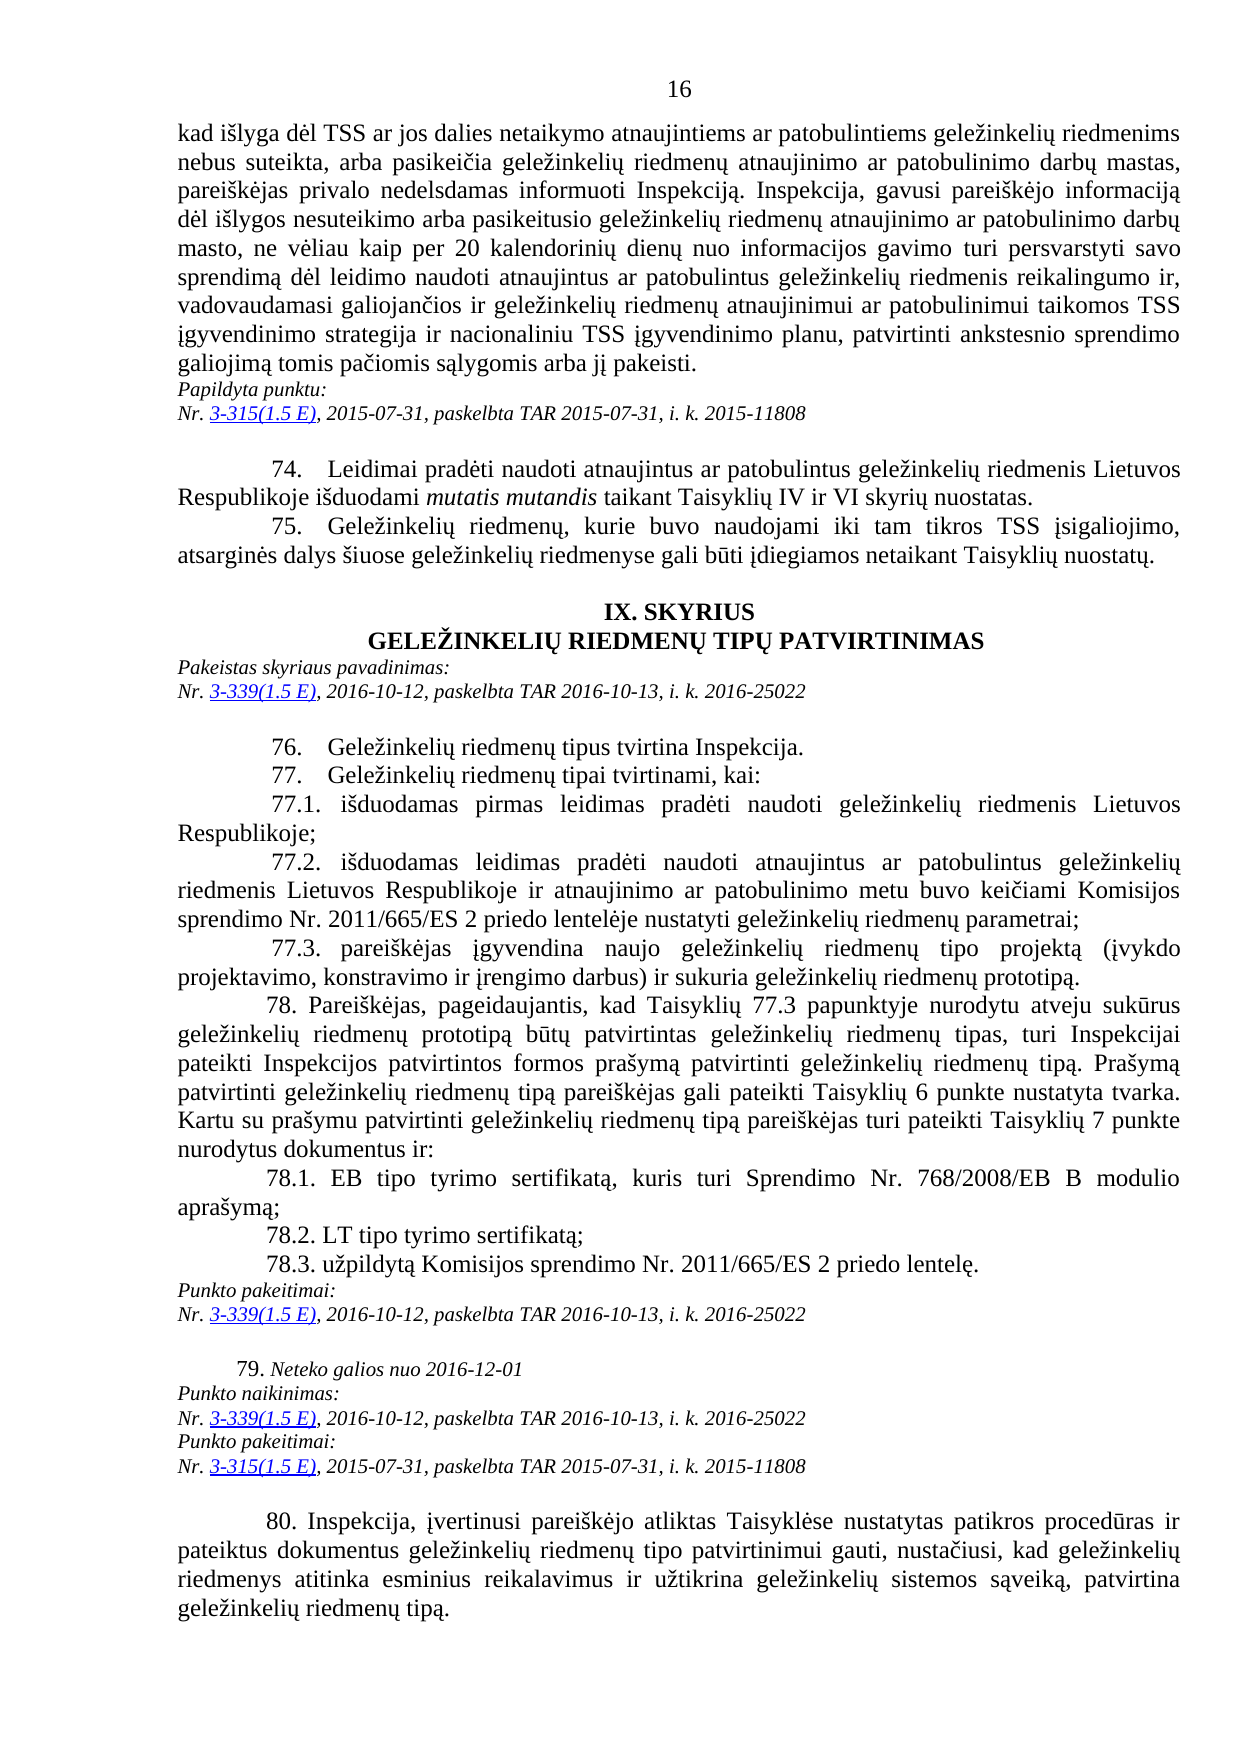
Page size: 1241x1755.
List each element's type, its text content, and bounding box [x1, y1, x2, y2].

text Nr. 3-339(1.5 E), 2016-10-12, paskelbta TAR 2016-10-13, i. k. 2016-25022 [177, 1405, 1181, 1429]
text Pakeistas skyriaus pavadinimas: [177, 655, 1181, 679]
text 78.2. LT tipo tyrimo sertifikatą; [177, 1221, 1181, 1249]
text Punkto pakeitimai: [177, 1278, 1181, 1302]
text 78.3. užpildytą Komisijos sprendimo Nr. 2011/665/ES 2 priedo lentelę. [177, 1249, 1181, 1278]
text Nr. 3-339(1.5 E), 2016-10-12, paskelbta TAR 2016-10-13, i. k. 2016-25022 [177, 1302, 1181, 1326]
text 77. Geležinkelių riedmenų tipai tvirtinami, kai: [177, 761, 1181, 789]
text 77.2. išduodamas leidimas pradėti naudoti atnaujintus ar patobulintus geležinkelių riedmenis Lietuvos Respublikoje ir atnaujinimo ar patobulinimo metu buvo keičiami Komisijos sprendimo Nr. 2011/665/ES 2 priedo lentelėje nustatyti geležinkelių riedmenų parametrai; [177, 847, 1181, 933]
text 76. Geležinkelių riedmenų tipus tvirtina Inspekcija. [177, 732, 1181, 761]
text Punkto naikinimas: [177, 1381, 1181, 1405]
text 75. Geležinkelių riedmenų, kurie buvo naudojami iki tam tikros TSS įsigaliojimo, atsarginės dalys šiuose geležinkelių riedmenyse gali būti įdiegiamos netaikant Taisyklių nuostatų. [177, 511, 1181, 569]
text 78. Pareiškėjas, pageidaujantis, kad Taisyklių 77.3 papunktyje nurodytu atveju sukūrus geležinkelių riedmenų prototipą būtų patvirtintas geležinkelių riedmenų tipas, turi Inspekcijai pateikti Inspekcijos patvirtintos formos prašymą patvirtinti geležinkelių riedmenų tipą. Prašymą patvirtinti geležinkelių riedmenų tipą pareiškėjas gali pateikti Taisyklių 6 punkte nustatyta tvarka. Kartu su prašymu patvirtinti geležinkelių riedmenų tipą pareiškėjas turi pateikti Taisyklių 7 punkte nurodytus dokumentus ir: [177, 991, 1181, 1163]
text Nr. 3-315(1.5 E), 2015-07-31, paskelbta TAR 2015-07-31, i. k. 2015-11808 [177, 401, 1181, 425]
text kad išlyga dėl TSS ar jos dalies netaikymo atnaujintiems ar patobulintiems geležinkelių riedmenims nebus suteikta, arba pasikeičia geležinkelių riedmenų atnaujinimo ar patobulinimo darbų mastas, pareiškėjas privalo nedelsdamas informuoti Inspekciją. Inspekcija, gavusi pareiškėjo informaciją dėl išlygos nesuteikimo arba pasikeitusio geležinkelių riedmenų atnaujinimo ar patobulinimo darbų masto, ne vėliau kaip per 20 kalendorinių dienų nuo informacijos gavimo turi persvarstyti savo sprendimą dėl leidimo naudoti atnaujintus ar patobulintus geležinkelių riedmenis reikalingumo ir, vadovaudamasi galiojančios ir geležinkelių riedmenų atnaujinimui ar patobulinimui taikomos TSS įgyvendinimo strategija ir nacionaliniu TSS įgyvendinimo planu, patvirtinti ankstesnio sprendimo galiojimą tomis pačiomis sąlygomis arba jį pakeisti. [177, 118, 1181, 377]
text Punkto pakeitimai: [177, 1429, 1181, 1453]
text 77.3. pareiškėjas įgyvendina naujo geležinkelių riedmenų tipo projektą (įvykdo projektavimo, konstravimo ir įrengimo darbus) ir sukuria geležinkelių riedmenų prototipą. [177, 933, 1181, 991]
text 77.1. išduodamas pirmas leidimas pradėti naudoti geležinkelių riedmenis Lietuvos Respublikoje; [177, 789, 1181, 847]
text 79. Neteko galios nuo 2016-12-01 [177, 1355, 1181, 1381]
text Papildyta punktu: [177, 377, 1181, 401]
text IX. skyrius [177, 597, 1181, 626]
text 80. Inspekcija, įvertinusi pareiškėjo atliktas Taisyklėse nustatytas patikros procedūras ir pateiktus dokumentus geležinkelių riedmenų tipo patvirtinimui gauti, nustačiusi, kad geležinkelių riedmenys atitinka esminius reikalavimus ir užtikrina geležinkelių sistemos sąveiką, patvirtina geležinkelių riedmenų tipą. [177, 1506, 1181, 1621]
text Nr. 3-315(1.5 E), 2015-07-31, paskelbta TAR 2015-07-31, i. k. 2015-11808 [177, 1453, 1181, 1478]
text 78.1. EB tipo tyrimo sertifikatą, kuris turi Sprendimo Nr. 768/2008/EB B modulio aprašymą; [177, 1163, 1181, 1221]
text 74. Leidimai pradėti naudoti atnaujintus ar patobulintus geležinkelių riedmenis Lietuvos Respublikoje išduodami mutatis mutandis taikant Taisyklių IV ir VI skyrių nuostatas. [177, 454, 1181, 511]
text GELEŽINKELIŲ RIEDMENŲ TIPŲ PATVIRTINIMAS [177, 626, 1181, 655]
text Nr. 3-339(1.5 E), 2016-10-12, paskelbta TAR 2016-10-13, i. k. 2016-25022 [177, 679, 1181, 703]
